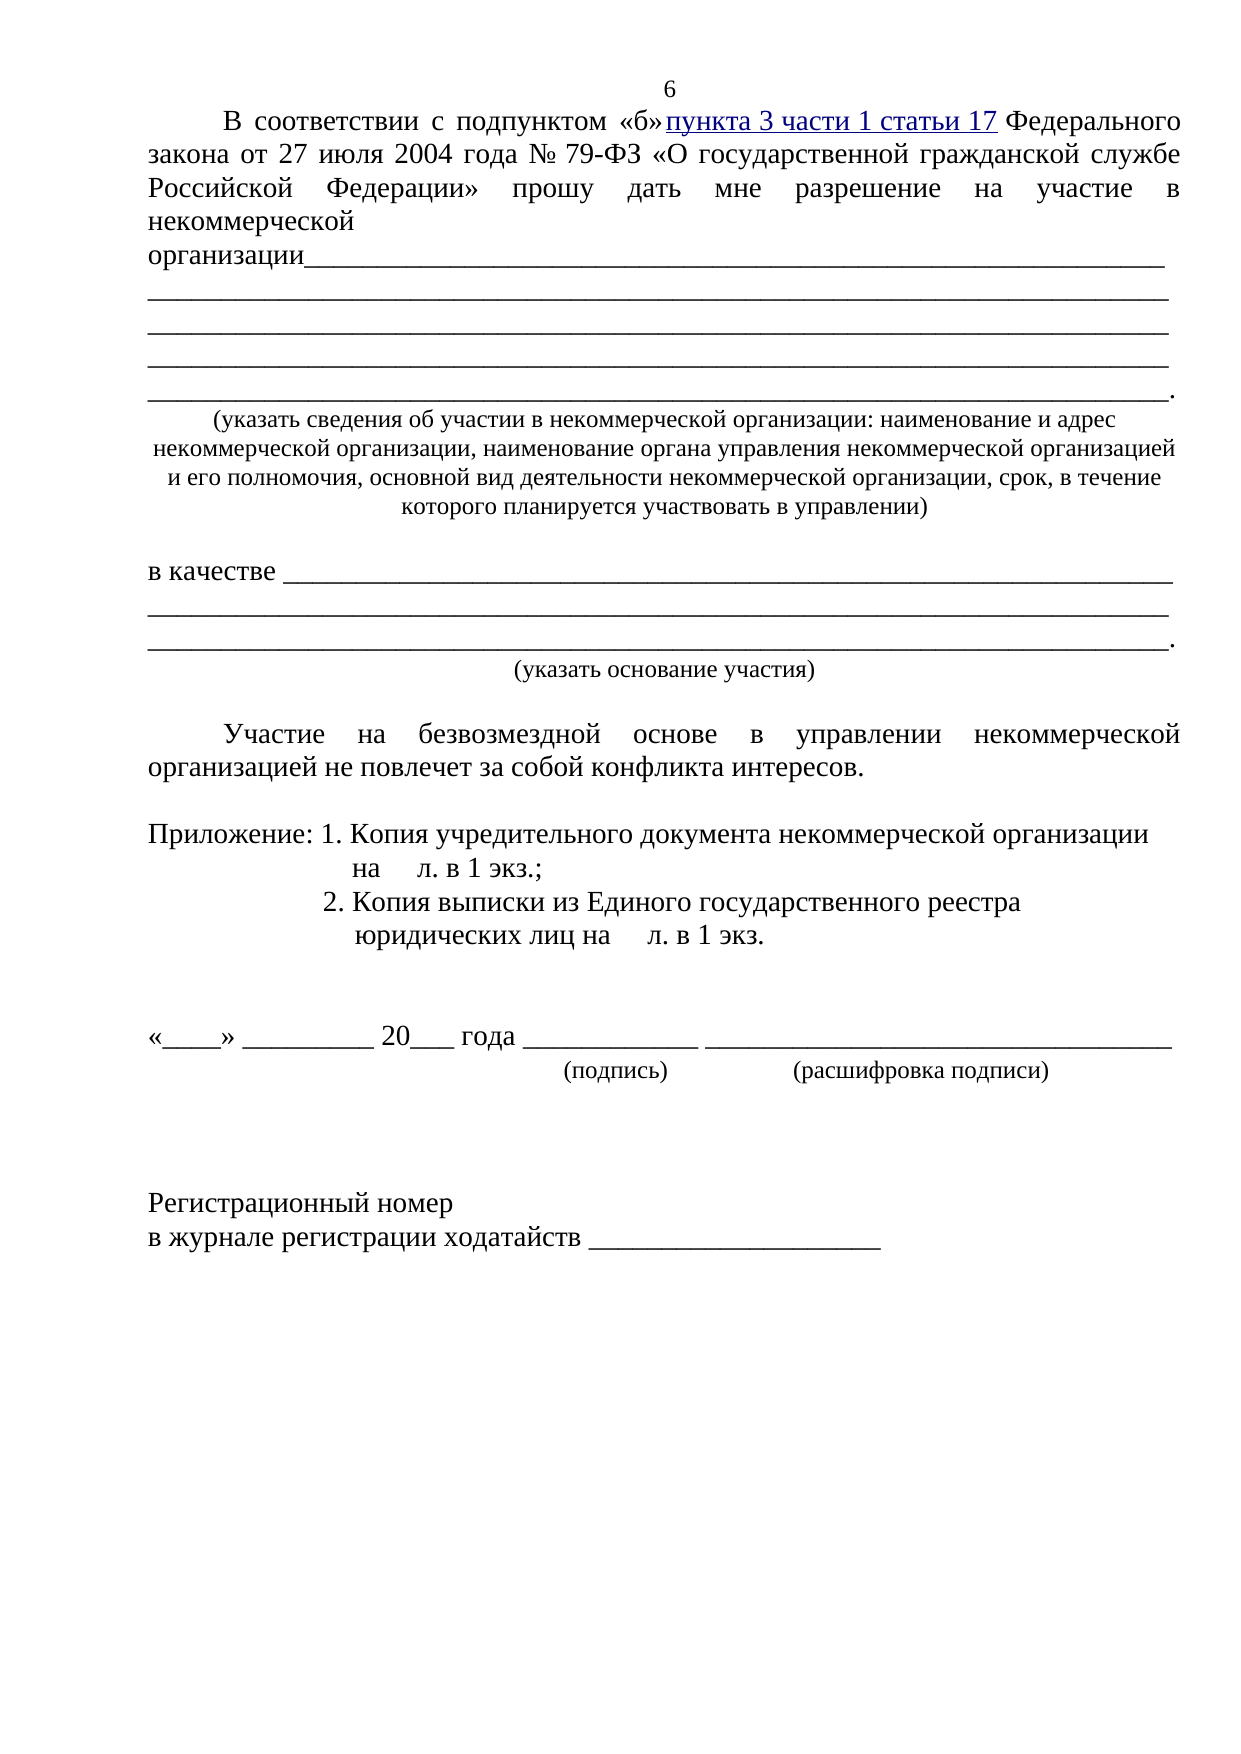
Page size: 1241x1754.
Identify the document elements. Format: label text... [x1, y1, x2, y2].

text Участие на безвозмездной основе в управлении некоммерческой организацией не повлечет за собой конфликта интересов. [148, 716, 1181, 783]
text 2. Копия выписки из Единого государственного реестра юридических лиц на л. в 1 экз. [148, 884, 1181, 951]
text В соответствии с подпунктом «б» пункта 3 части 1 статьи 17 Федерального закона от 27 июля 2004 года № 79-ФЗ «О государственной гражданской службе Российской Федерации» прошу дать мне разрешение на участие в некоммерческой организации___________________________________________________________ [148, 103, 1181, 270]
text ________________________________________________________________________________________________________________________________________________________________________________________________________________________________________________________________________________________. [148, 270, 1181, 404]
text ______________________________________________________________________ [148, 587, 1181, 620]
text (указать основание участия) [148, 654, 1181, 682]
text ______________________________________________________________________. [148, 620, 1181, 654]
text (указать сведения об участии в некоммерческой организации: наименование и адрес некоммерческой организации, наименование органа управления некоммерческой организацией и его полномочия, основной вид деятельности некоммерческой организации, срок, в течение которого планируется участвовать в управлении) [148, 404, 1181, 519]
text «____» _________ 20___ года ____________ ________________________________ [148, 1018, 1181, 1051]
text (подпись) (расшифровка подписи) [148, 1051, 1181, 1085]
text Регистрационный номер [148, 1186, 1181, 1219]
text в качестве _____________________________________________________________ [148, 553, 1181, 587]
text на л. в 1 экз.; [148, 850, 1181, 884]
text в журнале регистрации ходатайств ____________________ [148, 1219, 1181, 1253]
text Приложение: 1. Копия учредительного документа некоммерческой организации [148, 817, 1181, 850]
